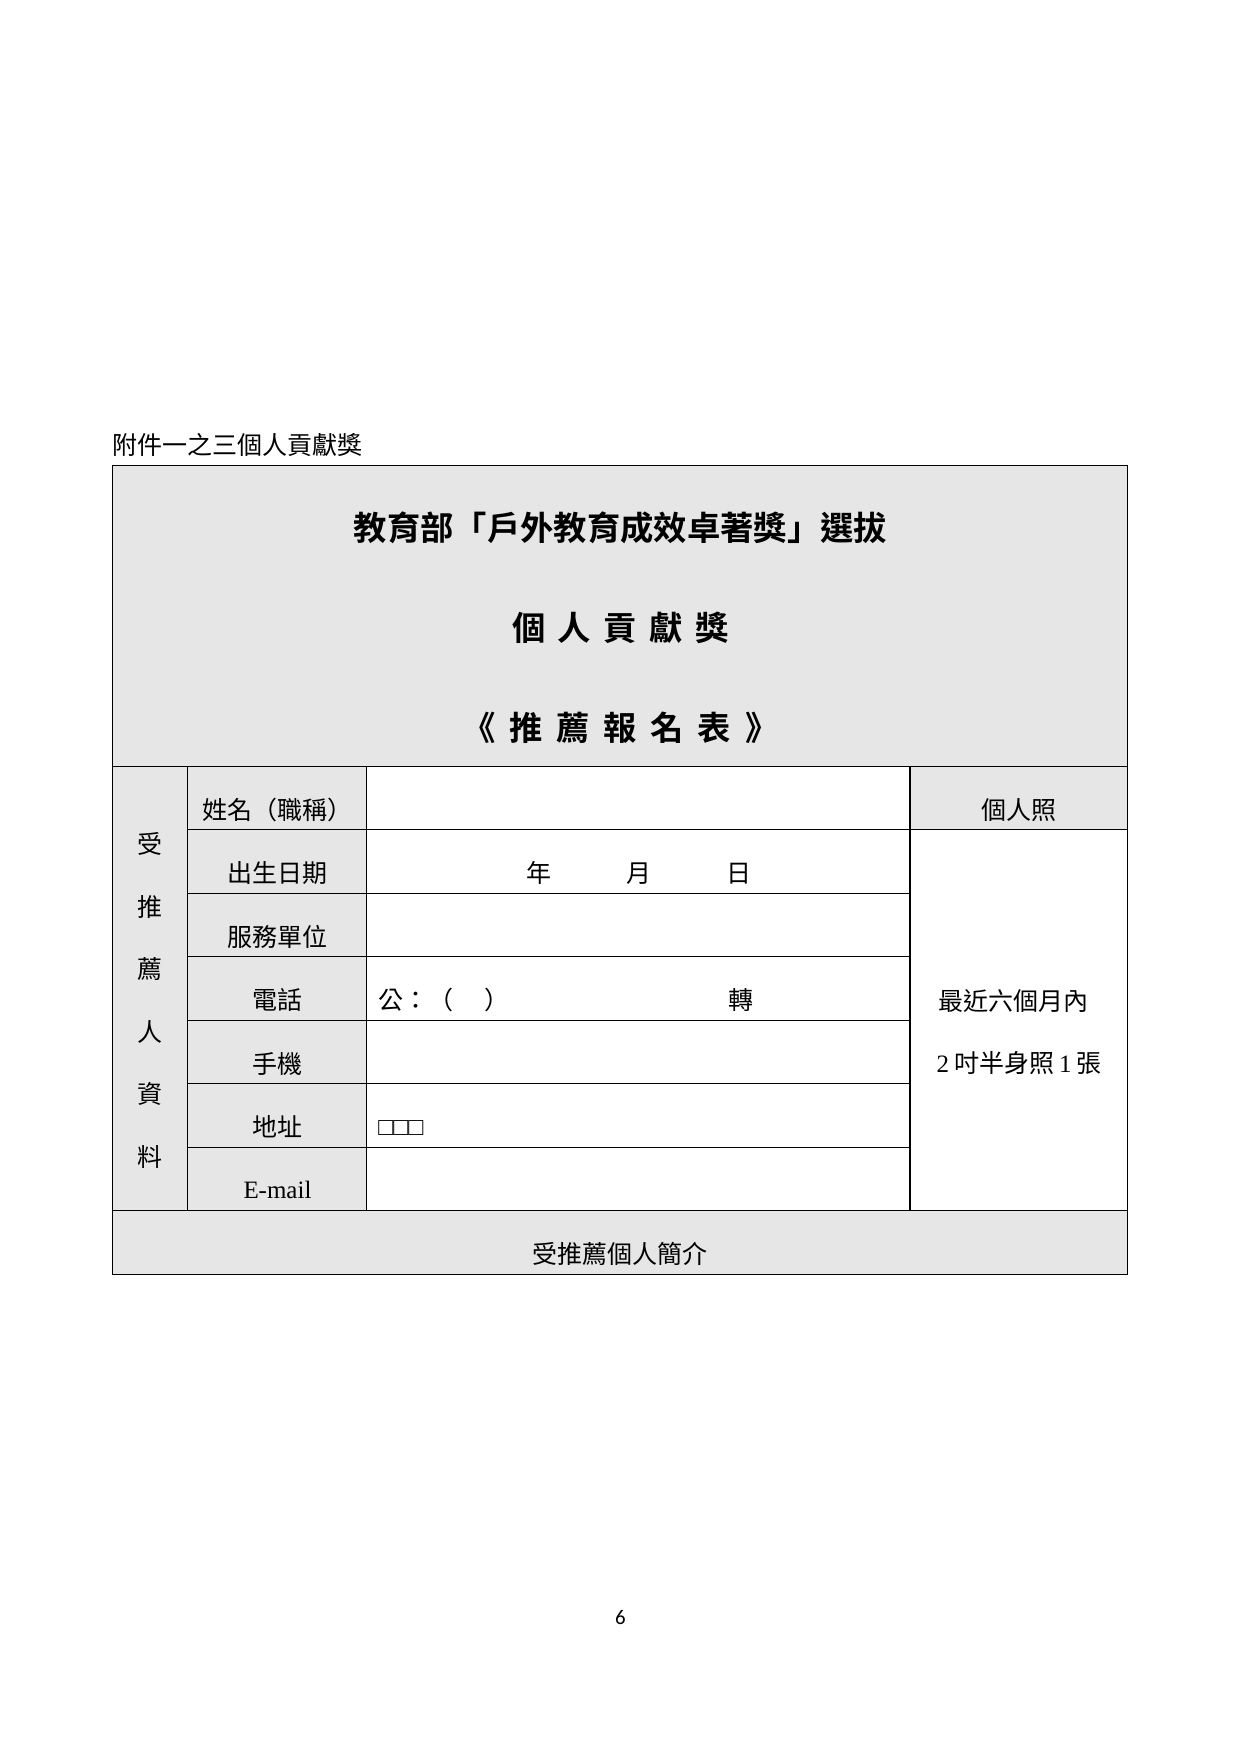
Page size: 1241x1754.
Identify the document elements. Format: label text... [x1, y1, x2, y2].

table_cell 服務單位 [188, 894, 366, 956]
table_cell □□□ [367, 1084, 909, 1147]
table_cell 地址 [188, 1084, 366, 1147]
table_cell 公：（ ） 轉 [367, 957, 909, 1020]
table_cell 年 月 日 [367, 830, 909, 893]
table_cell 手機 [188, 1021, 366, 1083]
table_cell 姓名（職稱） [188, 767, 366, 829]
table_cell [367, 767, 909, 829]
table_cell E-mail [188, 1148, 366, 1210]
table_cell 出生日期 [188, 830, 366, 893]
text 附件一之三個人貢獻獎 [112, 402, 1128, 464]
table_cell 最近六個月內 2吋半身照1張 [911, 830, 1127, 1210]
table_cell 電話 [188, 957, 366, 1020]
table_cell [367, 1021, 909, 1083]
table_cell 受推薦人資料 [113, 767, 187, 1210]
table_cell 個人照 [911, 767, 1127, 829]
table_cell [367, 1148, 909, 1210]
table_cell [367, 894, 909, 956]
table_header 教育部「戶外教育成效卓著獎」選拔 個人貢獻獎 《推薦報名表》 [113, 466, 1127, 766]
table_cell 受推薦個人簡介 [113, 1211, 1127, 1274]
